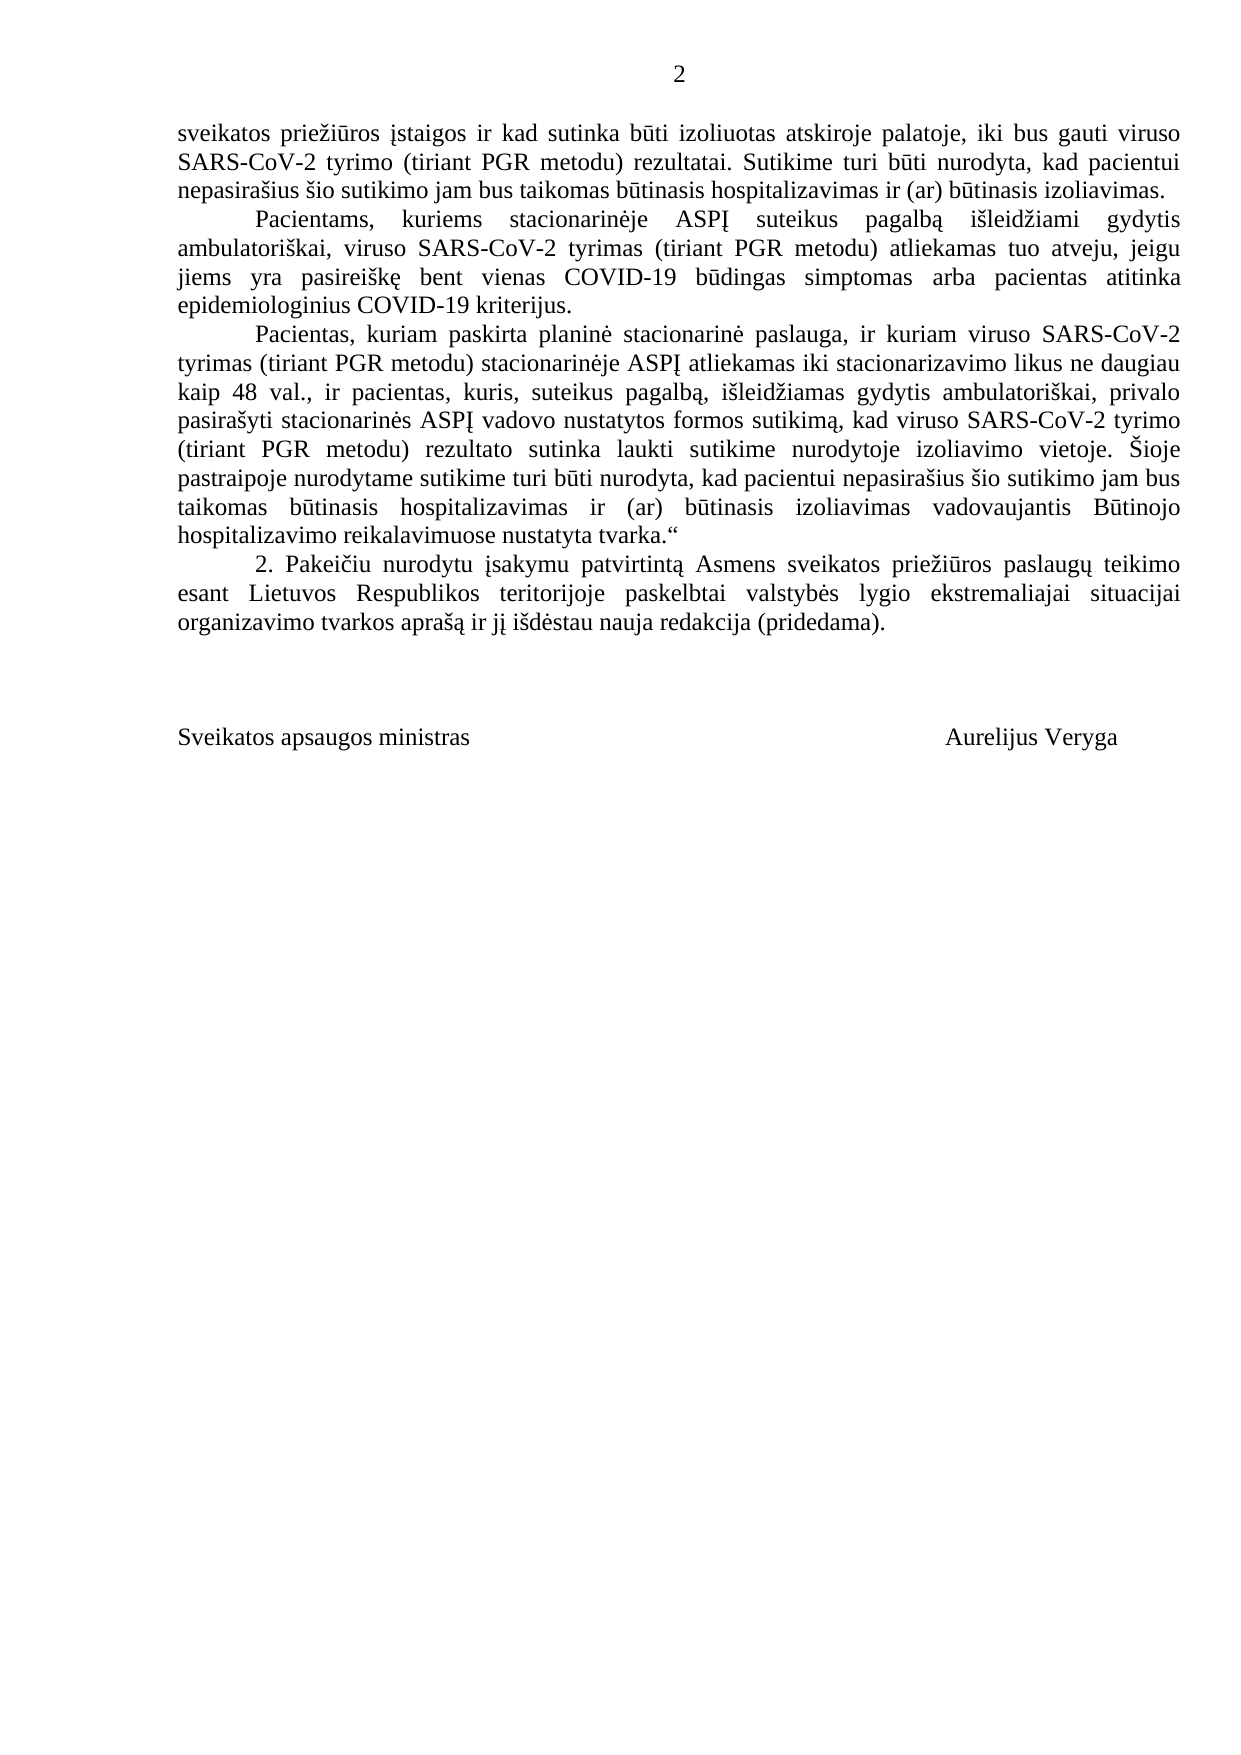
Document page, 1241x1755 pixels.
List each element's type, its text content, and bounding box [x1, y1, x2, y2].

text 2. Pakeičiu nurodytu įsakymu patvirtintą Asmens sveikatos priežiūros paslaugų teikimo esant Lietuvos Respublikos teritorijoje paskelbtai valstybės lygio ekstremaliajai situacijai organizavimo tvarkos aprašą ir jį išdėstau nauja redakcija (pridedama). [177, 549, 1181, 636]
text Pacientas, kuriam paskirta planinė stacionarinė paslauga, ir kuriam viruso SARS-CoV-2 tyrimas (tiriant PGR metodu) stacionarinėje ASPĮ atliekamas iki stacionarizavimo likus ne daugiau kaip 48 val., ir pacientas, kuris, suteikus pagalbą, išleidžiamas gydytis ambulatoriškai, privalo pasirašyti stacionarinės ASPĮ vadovo nustatytos formos sutikimą, kad viruso SARS-CoV-2 tyrimo (tiriant PGR metodu) rezultato sutinka laukti sutikime nurodytoje izoliavimo vietoje. Šioje pastraipoje nurodytame sutikime turi būti nurodyta, kad pacientui nepasirašius šio sutikimo jam bus taikomas būtinasis hospitalizavimas ir (ar) būtinasis izoliavimas vadovaujantis Būtinojo hospitalizavimo reikalavimuose nustatyta tvarka.“ [177, 319, 1181, 549]
text Pacientams, kuriems stacionarinėje ASPĮ suteikus pagalbą išleidžiami gydytis ambulatoriškai, viruso SARS-CoV-2 tyrimas (tiriant PGR metodu) atliekamas tuo atveju, jeigu jiems yra pasireiškę bent vienas COVID-19 būdingas simptomas arba pacientas atitinka epidemiologinius COVID-19 kriterijus. [177, 204, 1181, 319]
text sveikatos priežiūros įstaigos ir kad sutinka būti izoliuotas atskiroje palatoje, iki bus gauti viruso SARS-CoV-2 tyrimo (tiriant PGR metodu) rezultatai. Sutikime turi būti nurodyta, kad pacientui nepasirašius šio sutikimo jam bus taikomas būtinasis hospitalizavimas ir (ar) būtinasis izoliavimas. [177, 118, 1181, 204]
text Sveikatos apsaugos ministras Aurelijus Veryga [177, 722, 1181, 751]
